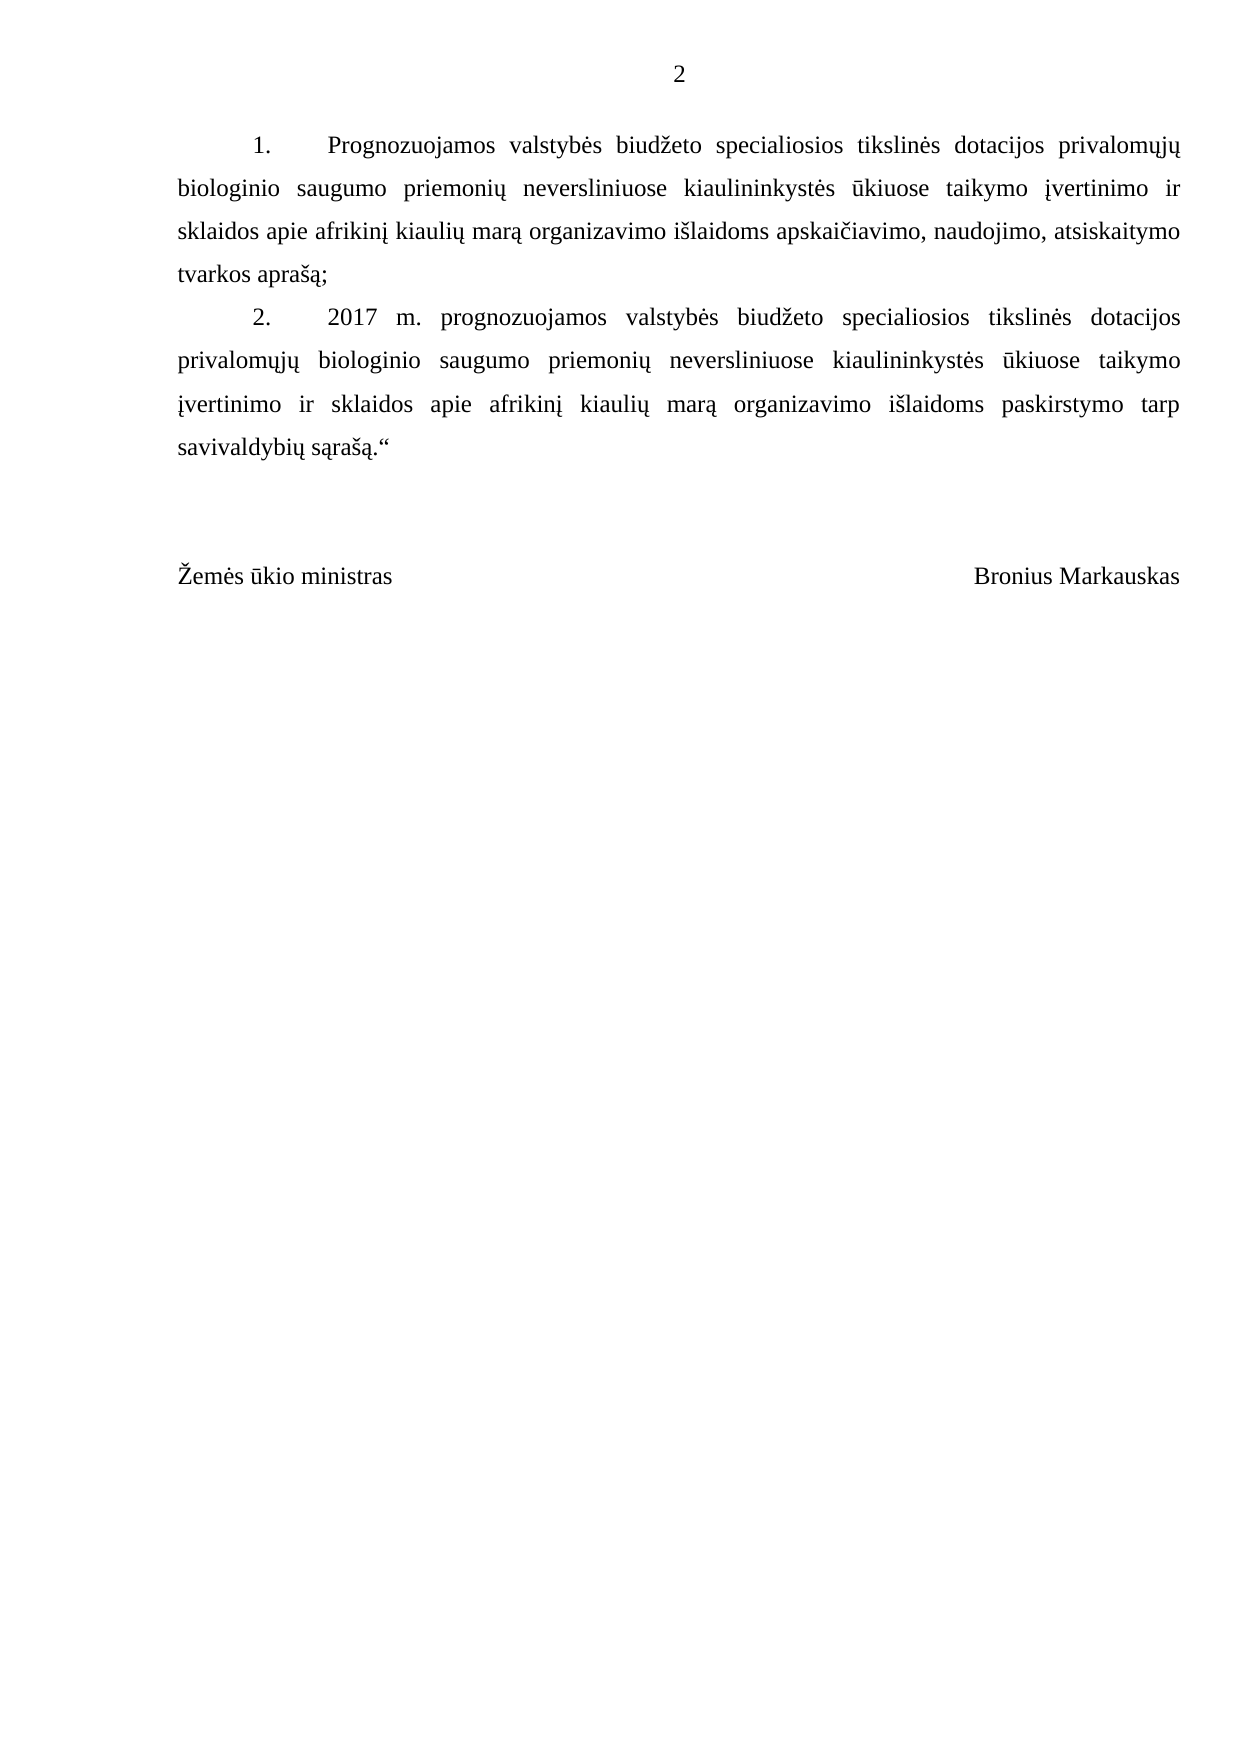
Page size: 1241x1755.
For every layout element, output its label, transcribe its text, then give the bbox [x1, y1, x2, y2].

text Žemės ūkio ministras Bronius Markauskas [177, 561, 1181, 590]
text 1. Prognozuojamos valstybės biudžeto specialiosios tikslinės dotacijos privalomųjų biologinio saugumo priemonių neversliniuose kiaulininkystės ūkiuose taikymo įvertinimo ir sklaidos apie afrikinį kiaulių marą organizavimo išlaidoms apskaičiavimo, naudojimo, atsiskaitymo tvarkos aprašą; [177, 130, 1181, 288]
text 2. 2017 m. prognozuojamos valstybės biudžeto specialiosios tikslinės dotacijos privalomųjų biologinio saugumo priemonių neversliniuose kiaulininkystės ūkiuose taikymo įvertinimo ir sklaidos apie afrikinį kiaulių marą organizavimo išlaidoms paskirstymo tarp savivaldybių sąrašą.“ [177, 302, 1181, 461]
